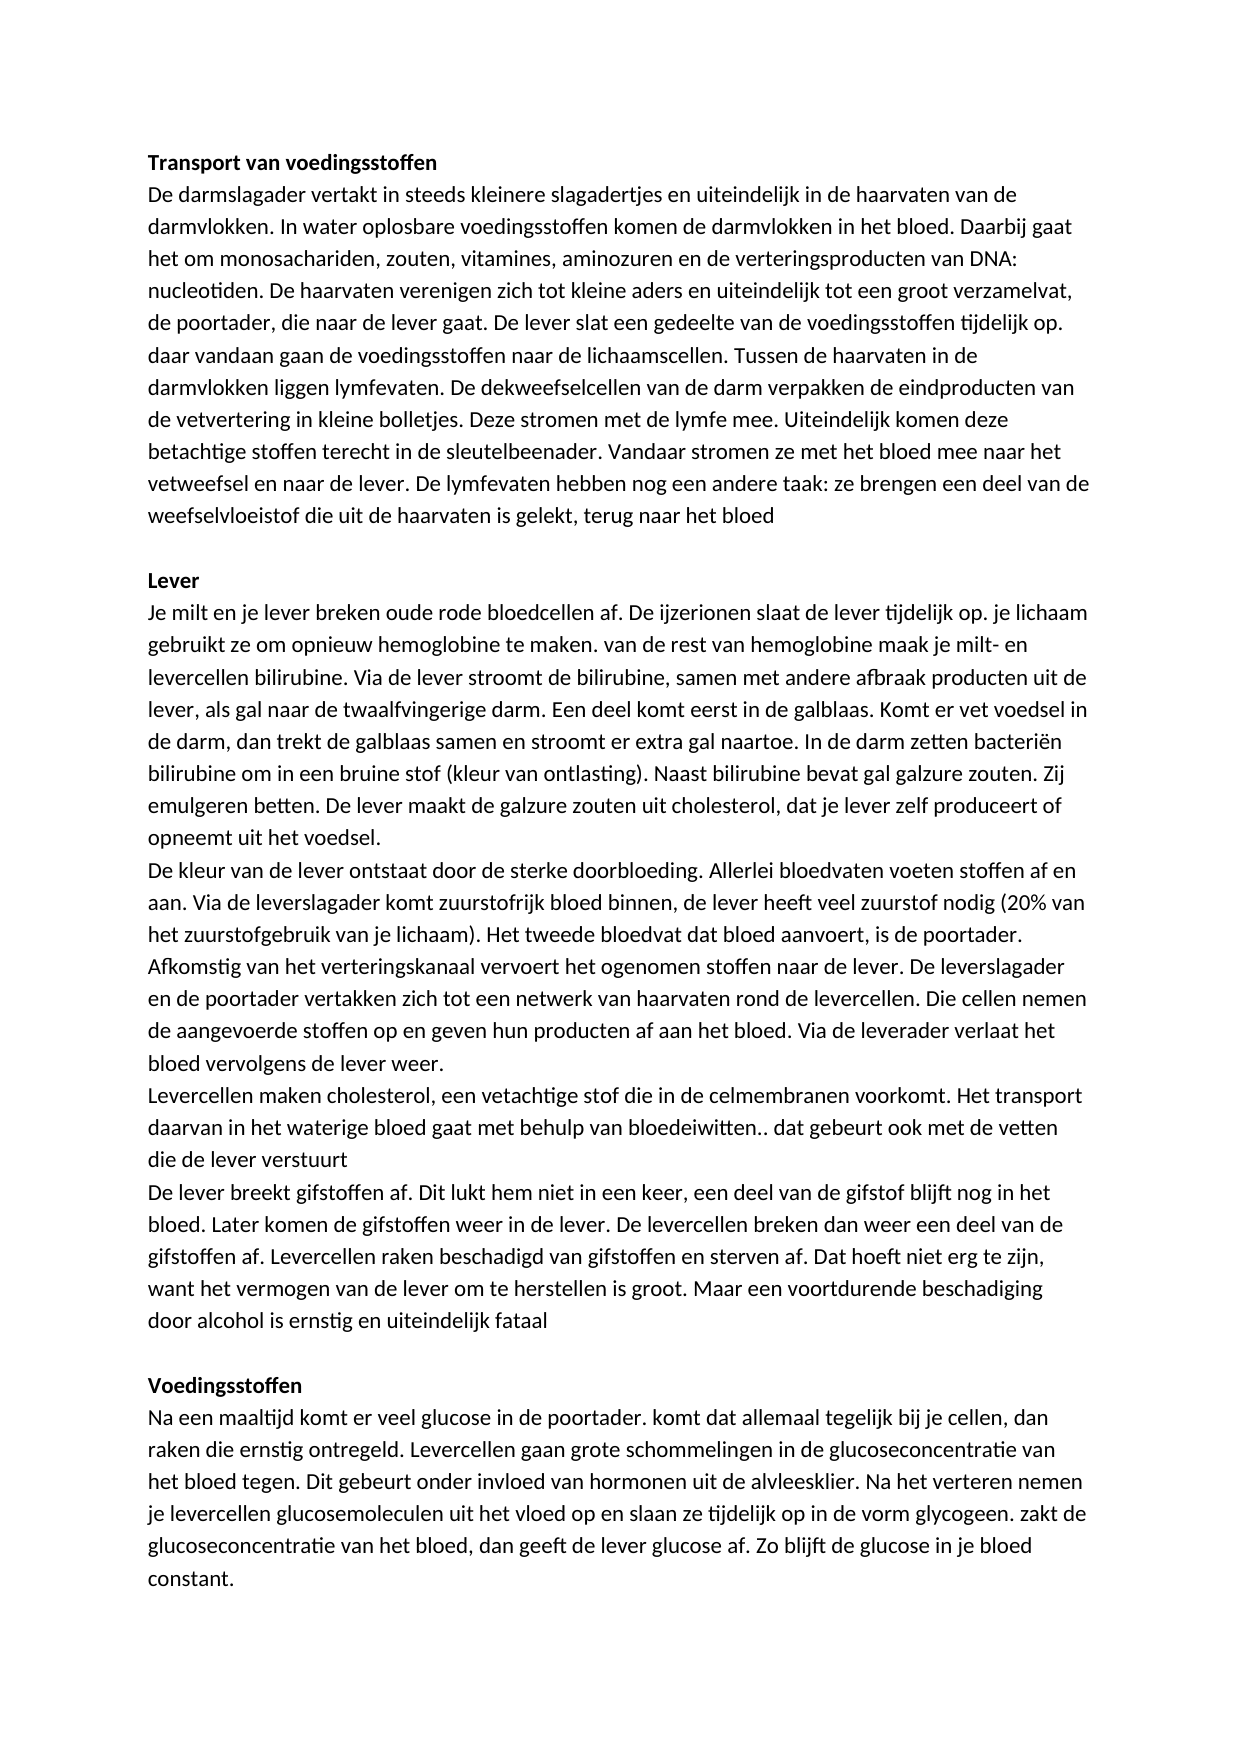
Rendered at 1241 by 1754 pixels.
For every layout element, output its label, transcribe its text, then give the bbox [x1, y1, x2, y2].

text De kleur van de lever ontstaat door de sterke doorbloeding. Allerlei bloedvaten voeten stoffen af en aan. Via de leverslagader komt zuurstofrijk bloed binnen, de lever heeft veel zuurstof nodig (20% van het zuurstofgebruik van je lichaam). Het tweede bloedvat dat bloed aanvoert, is de poortader. Afkomstig van het verteringskanaal vervoert het ogenomen stoffen naar de lever. De leverslagader en de poortader vertakken zich tot een netwerk van haarvaten rond de levercellen. Die cellen nemen de aangevoerde stoffen op en geven hun producten af aan het bloed. Via de leverader verlaat het bloed vervolgens de lever weer. [148, 856, 1093, 1077]
text Levercellen maken cholesterol, een vetachtige stof die in de celmembranen voorkomt. Het transport daarvan in het waterige bloed gaat met behulp van bloedeiwitten.. dat gebeurt ook met de vetten die de lever verstuurt [148, 1081, 1093, 1173]
text Na een maaltijd komt er veel glucose in de poortader. komt dat allemaal tegelijk bij je cellen, dan raken die ernstig ontregeld. Levercellen gaan grote schommelingen in de glucoseconcentratie van het bloed tegen. Dit gebeurt onder invloed van hormonen uit de alvleesklier. Na het verteren nemen je levercellen glucosemoleculen uit het vloed op en slaan ze tijdelijk op in de vorm glycogeen. zakt de glucoseconcentratie van het bloed, dan geeft de lever glucose af. Zo blijft de glucose in je bloed constant. [148, 1403, 1093, 1592]
text Lever [148, 566, 1093, 594]
text Je milt en je lever breken oude rode bloedcellen af. De ijzerionen slaat de lever tijdelijk op. je lichaam gebruikt ze om opnieuw hemoglobine te maken. van de rest van hemoglobine maak je milt- en levercellen bilirubine. Via de lever stroomt de bilirubine, samen met andere afbraak producten uit de lever, als gal naar de twaalfvingerige darm. Een deel komt eerst in de galblaas. Komt er vet voedsel in de darm, dan trekt de galblaas samen en stroomt er extra gal naartoe. In de darm zetten bacteriën bilirubine om in een bruine stof (kleur van ontlasting). Naast bilirubine bevat gal galzure zouten. Zij emulgeren betten. De lever maakt de galzure zouten uit cholesterol, dat je lever zelf produceert of opneemt uit het voedsel. [148, 598, 1093, 852]
text Voedingsstoffen [148, 1371, 1093, 1399]
text De lever breekt gifstoffen af. Dit lukt hem niet in een keer, een deel van de gifstof blijft nog in het bloed. Later komen de gifstoffen weer in de lever. De levercellen breken dan weer een deel van de gifstoffen af. Levercellen raken beschadigd van gifstoffen en sterven af. Dat hoeft niet erg te zijn, want het vermogen van de lever om te herstellen is groot. Maar een voortdurende beschadiging door alcohol is ernstig en uiteindelijk fataal [148, 1178, 1093, 1334]
text Transport van voedingsstoffen [148, 148, 1093, 176]
text De darmslagader vertakt in steeds kleinere slagadertjes en uiteindelijk in de haarvaten van de darmvlokken. In water oplosbare voedingsstoffen komen de darmvlokken in het bloed. Daarbij gaat het om monosachariden, zouten, vitamines, aminozuren en de verteringsproducten van DNA: nucleotiden. De haarvaten verenigen zich tot kleine aders en uiteindelijk tot een groot verzamelvat, de poortader, die naar de lever gaat. De lever slat een gedeelte van de voedingsstoffen tijdelijk op. daar vandaan gaan de voedingsstoffen naar de lichaamscellen. Tussen de haarvaten in de darmvlokken liggen lymfevaten. De dekweefselcellen van de darm verpakken de eindproducten van de vetvertering in kleine bolletjes. Deze stromen met de lymfe mee. Uiteindelijk komen deze betachtige stoffen terecht in de sleutelbeenader. Vandaar stromen ze met het bloed mee naar het vetweefsel en naar de lever. De lymfevaten hebben nog een andere taak: ze brengen een deel van de weefselvloeistof die uit de haarvaten is gelekt, terug naar het bloed [148, 180, 1093, 530]
